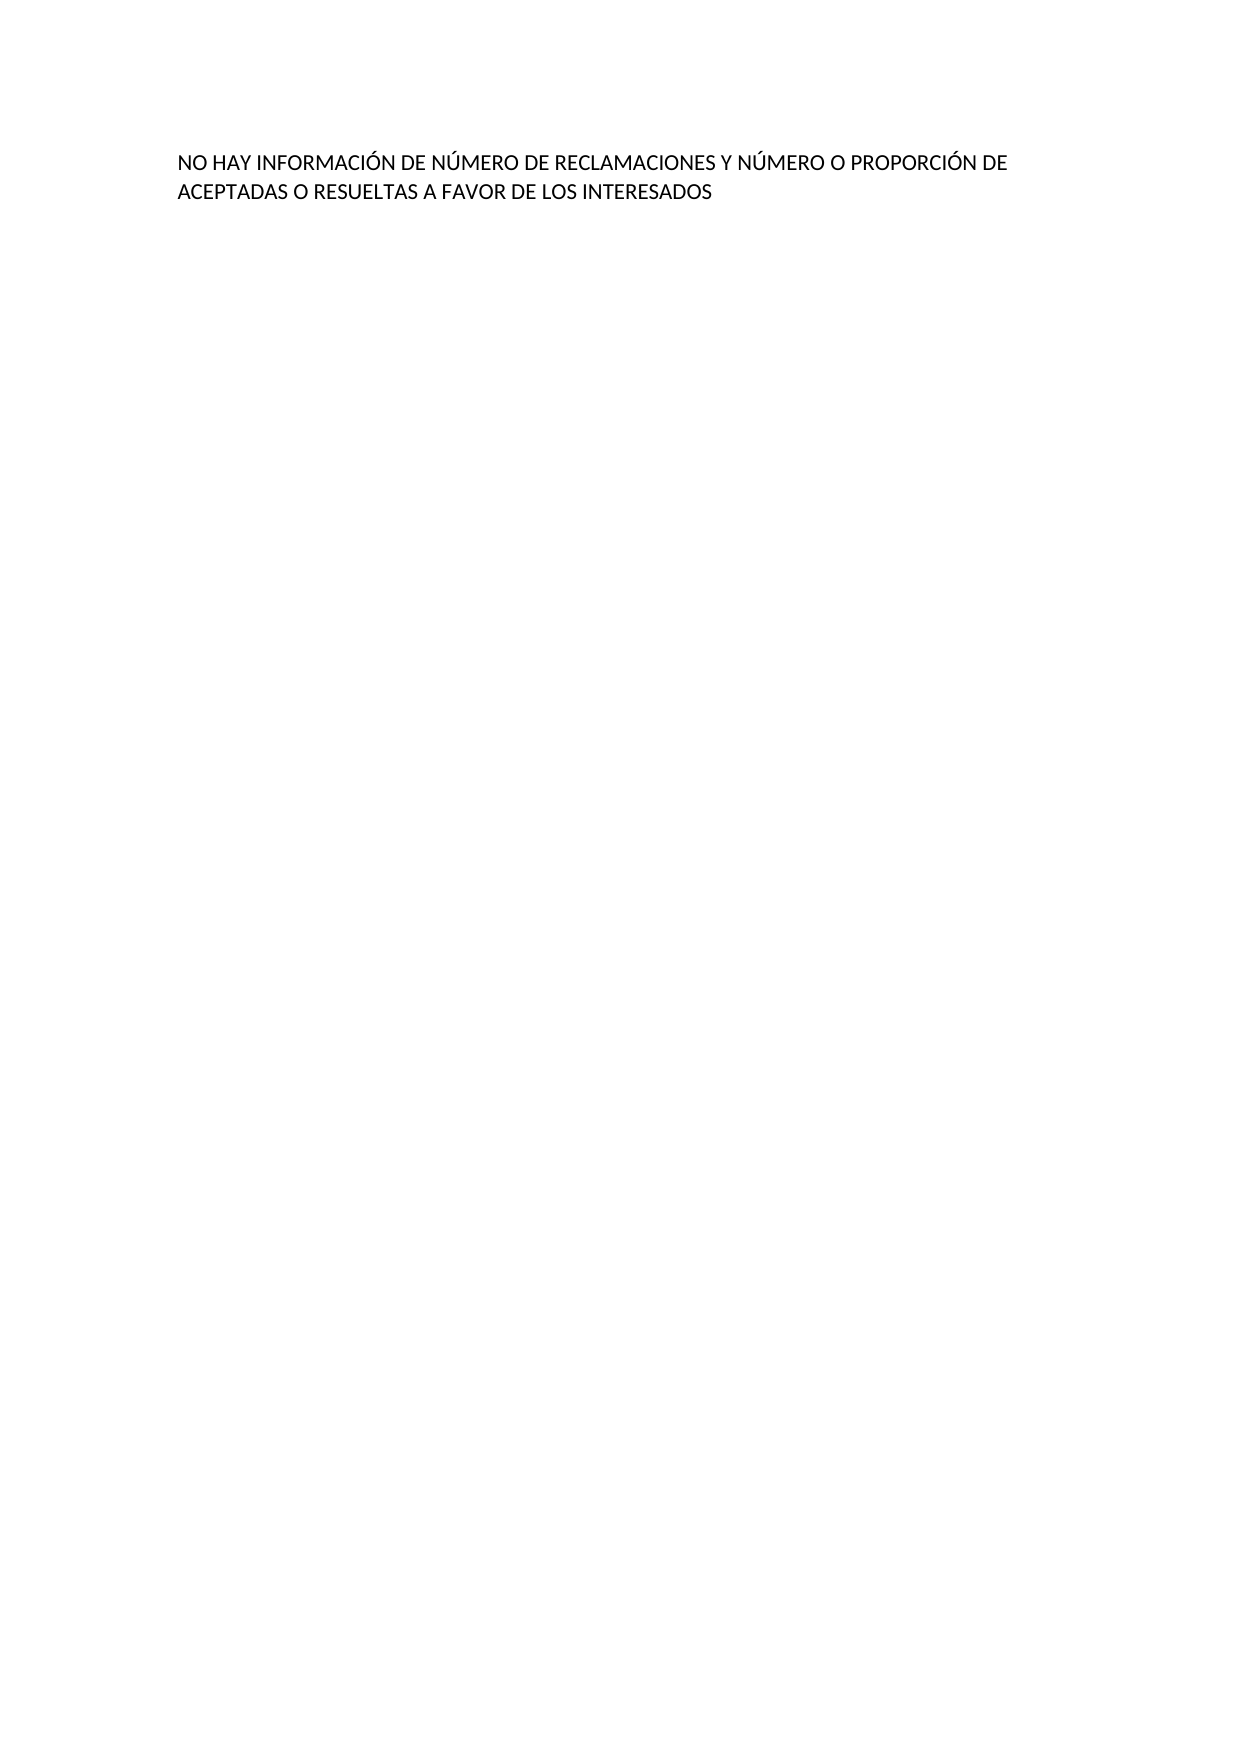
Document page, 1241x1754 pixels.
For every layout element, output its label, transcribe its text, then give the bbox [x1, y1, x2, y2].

text NO HAY INFORMACIÓN DE NÚMERO DE RECLAMACIONES Y NÚMERO O PROPORCIÓN DE ACEPTADAS O RESUELTAS A FAVOR DE LOS INTERESADOS [177, 148, 1063, 206]
